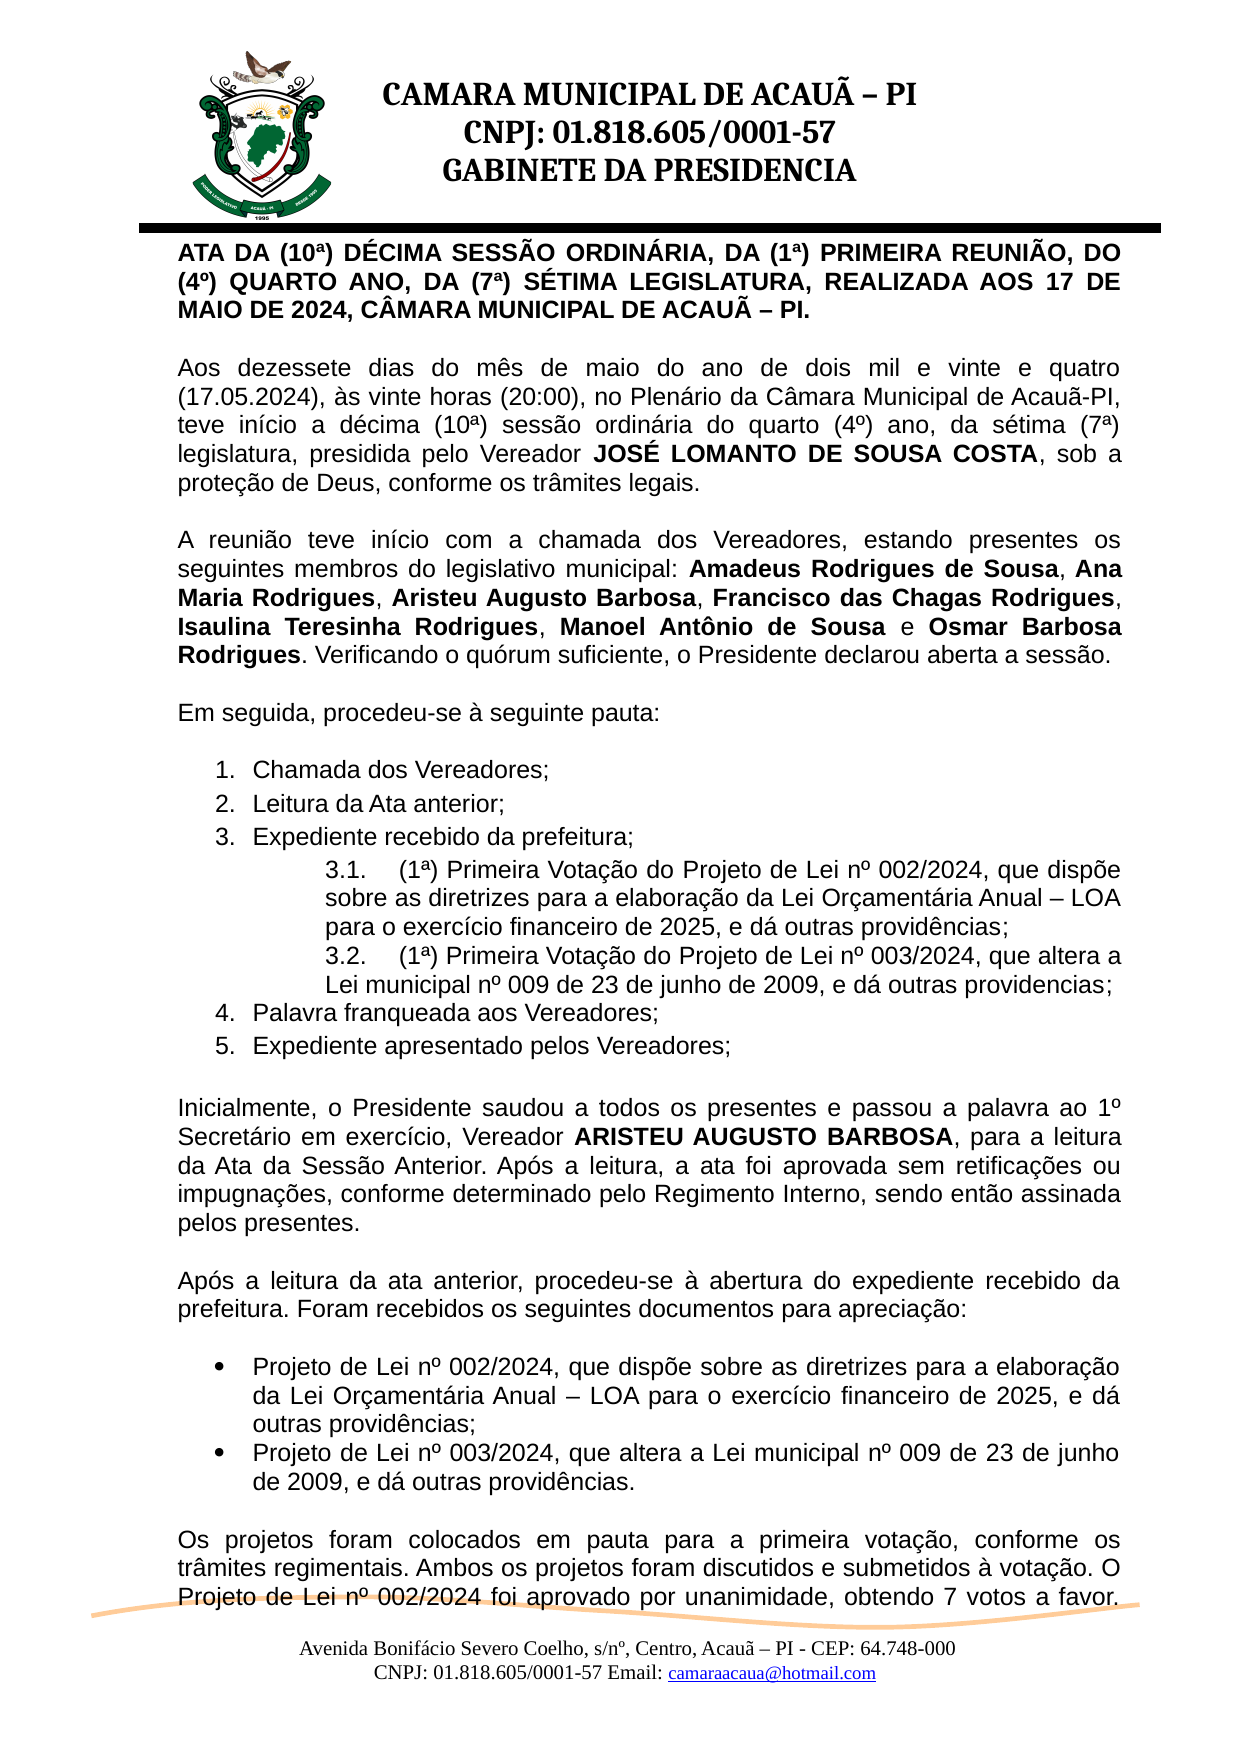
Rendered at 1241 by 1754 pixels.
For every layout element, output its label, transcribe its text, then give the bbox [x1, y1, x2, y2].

text Os projetos foram colocados em pauta para a primeira votação, conforme os trâmites regimentais. Ambos os projetos foram discutidos e submetidos à votação. O Projeto de Lei nº 002/2024 foi aprovado por unanimidade, obtendo 7 votos a favor. [177, 1524, 1122, 1611]
list (1ª) Primeira Votação do Projeto de Lei nº 002/2024, que dispõe sobre as diretrizes para a elaboração da Lei Orçamentária Anual – LOA para o exercício financeiro de 2025, e dá outras providências; [325, 854, 1122, 941]
list Projeto de Lei nº 002/2024, que dispõe sobre as diretrizes para a elaboração da Lei Orçamentária Anual – LOA para o exercício financeiro de 2025, e dá outras providências; [215, 1352, 1122, 1438]
text Em seguida, procedeu-se à seguinte pauta: [177, 698, 1122, 727]
text Inicialmente, o Presidente saudou a todos os presentes e passou a palavra ao 1º Secretário em exercício, Vereador ARISTEU AUGUSTO BARBOSA, para a leitura da Ata da Sessão Anterior. Após a leitura, a ata foi aprovada sem retificações ou impugnações, conforme determinado pelo Regimento Interno, sendo então assinada pelos presentes. [177, 1093, 1122, 1237]
list Expediente apresentado pelos Vereadores; [215, 1031, 1122, 1060]
list Leitura da Ata anterior; [215, 788, 1122, 817]
text Aos dezessete dias do mês de maio do ano de dois mil e vinte e quatro (17.05.2024), às vinte horas (20:00), no Plenário da Câmara Municipal de Acauã-PI, teve início a décima (10ª) sessão ordinária do quarto (4º) ano, da sétima (7ª) legislatura, presidida pelo Vereador JOSÉ LOMANTO DE SOUSA COSTA, sob a proteção de Deus, conforme os trâmites legais. [177, 353, 1122, 497]
text ATA DA (10ª) DÉCIMA SESSÃO ORDINÁRIA, DA (1ª) PRIMEIRA REUNIÃO, DO (4º) QUARTO ANO, DA (7ª) SÉTIMA LEGISLATURA, REALIZADA AOS 17 DE MAIO DE 2024, CÂMARA MUNICIPAL DE ACAUÃ – PI. [177, 238, 1122, 324]
list (1ª) Primeira Votação do Projeto de Lei nº 003/2024, que altera a Lei municipal nº 009 de 23 de junho de 2009, e dá outras providencias; [325, 941, 1122, 998]
list Expediente recebido da prefeitura; [215, 822, 1122, 850]
list Palavra franqueada aos Vereadores; [215, 998, 1122, 1027]
list Chamada dos Vereadores; [215, 756, 1122, 784]
text A reunião teve início com a chamada dos Vereadores, estando presentes os seguintes membros do legislativo municipal: Amadeus Rodrigues de Sousa, Ana Maria Rodrigues, Aristeu Augusto Barbosa, Francisco das Chagas Rodrigues, Isaulina Teresinha Rodrigues, Manoel Antônio de Sousa e Osmar Barbosa Rodrigues. Verificando o quórum suficiente, o Presidente declarou aberta a sessão. [177, 526, 1122, 669]
list Projeto de Lei nº 003/2024, que altera a Lei municipal nº 009 de 23 de junho de 2009, e dá outras providências. [215, 1438, 1122, 1496]
text Após a leitura da ata anterior, procedeu-se à abertura do expediente recebido da prefeitura. Foram recebidos os seguintes documentos para apreciação: [177, 1266, 1122, 1323]
